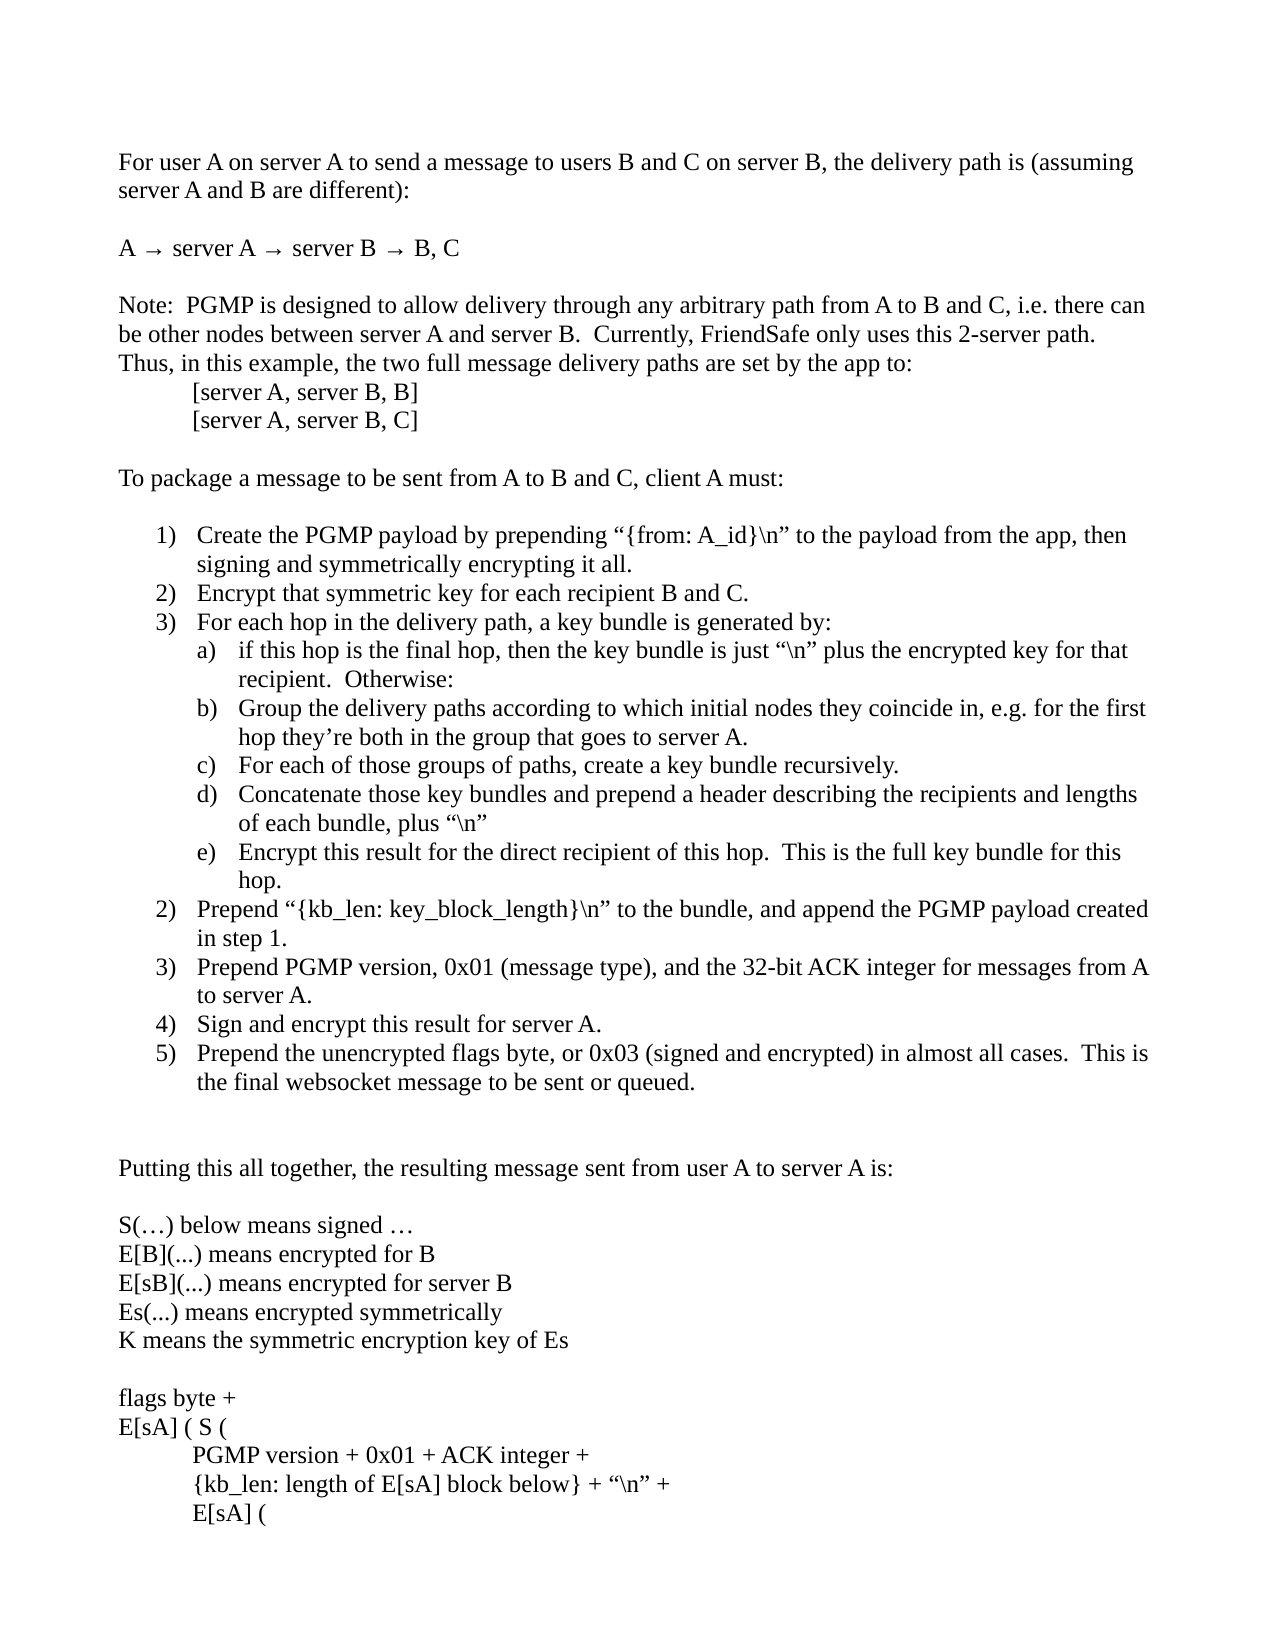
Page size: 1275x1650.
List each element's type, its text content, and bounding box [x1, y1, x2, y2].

text K means the symmetric encryption key of Es [118, 1326, 1157, 1354]
text Es(...) means encrypted symmetrically [118, 1297, 1157, 1326]
list Sign and encrypt this result for server A. [155, 1009, 1157, 1038]
list Create the PGMP payload by prepending “{from: A_id}\n” to the payload from the app, then signing and symmetrically encrypting it all. [155, 521, 1157, 578]
text Note: PGMP is designed to allow delivery through any arbitrary path from A to B and C, i.e. there can be other nodes between server A and server B. Currently, FriendSafe only uses this 2-server path. Thus, in this example, the two full message delivery paths are set by the app to: [118, 291, 1157, 377]
list Prepend the unencrypted flags byte, or 0x03 (signed and encrypted) in almost all cases. This is the final websocket message to be sent or queued. [155, 1038, 1157, 1096]
list Group the delivery paths according to which initial nodes they coincide in, e.g. for the first hop they’re both in the group that goes to server A. [197, 693, 1157, 751]
text E[B](...) means encrypted for B [118, 1239, 1157, 1268]
text E[sA] ( S ( [118, 1412, 1157, 1441]
text For user A on server A to send a message to users B and C on server B, the delivery path is (assuming server A and B are different): [118, 147, 1157, 204]
list Concatenate those key bundles and prepend a header describing the recipients and lengths of each bundle, plus “\n” [197, 779, 1157, 837]
text To package a message to be sent from A to B and C, client A must: [118, 463, 1157, 492]
text Putting this all together, the resulting message sent from user A to server A is: [118, 1153, 1157, 1182]
list Encrypt that symmetric key for each recipient B and C. [155, 578, 1157, 607]
text A → server A → server B → B, C [118, 233, 1157, 262]
text {kb_len: length of E[sA] block below} + “\n” + [118, 1469, 1157, 1498]
text [server A, server B, B] [118, 377, 1157, 406]
list For each hop in the delivery path, a key bundle is generated by: [155, 607, 1157, 636]
text E[sA] ( [118, 1498, 1157, 1527]
list Prepend “{kb_len: key_block_length}\n” to the bundle, and append the PGMP payload created in step 1. [155, 894, 1157, 952]
list For each of those groups of paths, create a key bundle recursively. [197, 751, 1157, 779]
list if this hop is the final hop, then the key bundle is just “\n” plus the encrypted key for that recipient. Otherwise: [197, 636, 1157, 693]
list Prepend PGMP version, 0x01 (message type), and the 32-bit ACK integer for messages from A to server A. [155, 952, 1157, 1009]
text S(…) below means signed … [118, 1211, 1157, 1239]
text flags byte + [118, 1383, 1157, 1412]
text E[sB](...) means encrypted for server B [118, 1268, 1157, 1297]
text [server A, server B, C] [118, 406, 1157, 434]
text PGMP version + 0x01 + ACK integer + [118, 1441, 1157, 1469]
list Encrypt this result for the direct recipient of this hop. This is the full key bundle for this hop. [197, 837, 1157, 894]
